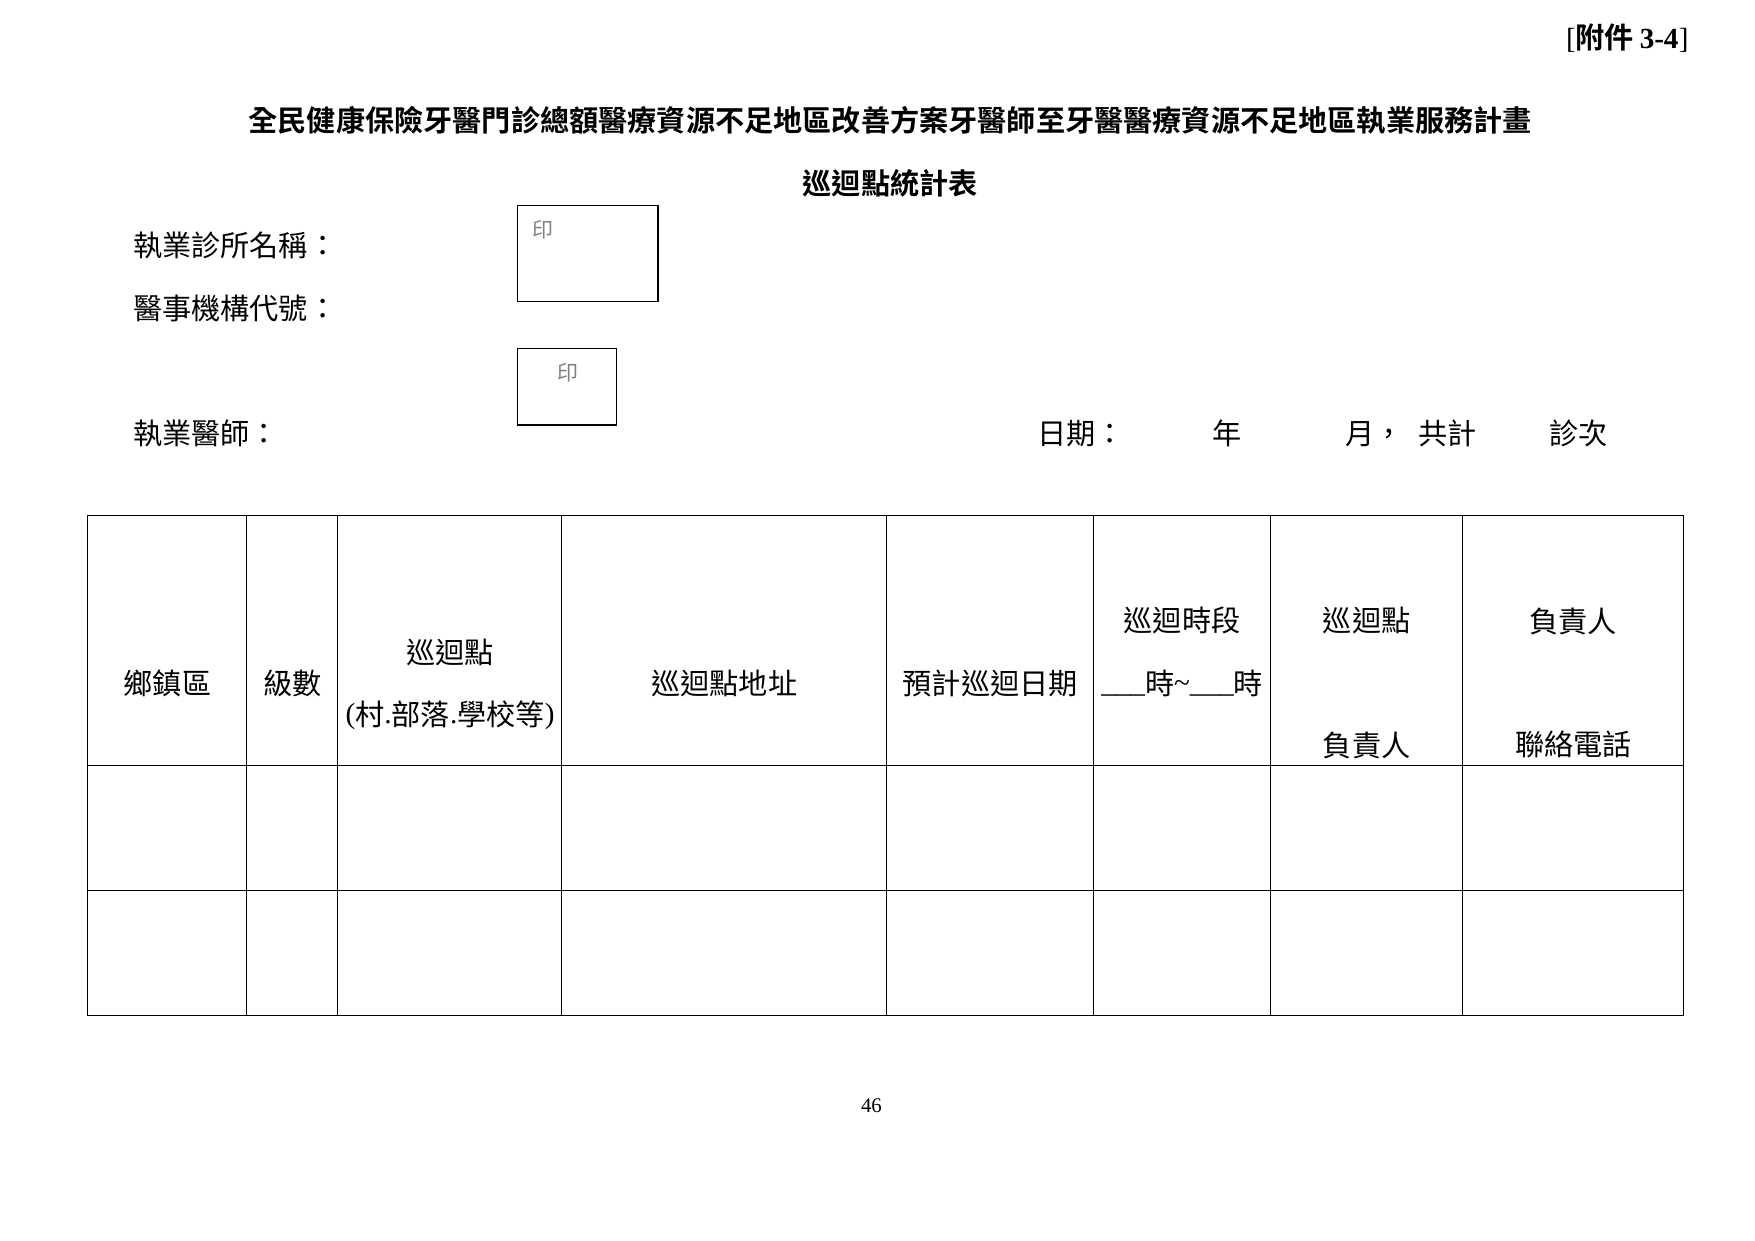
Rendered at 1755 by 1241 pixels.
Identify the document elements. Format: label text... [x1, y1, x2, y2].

text 執業醫師： 日期： 年 月， 共計 診次 [133, 390, 1654, 452]
table_cell [247, 891, 337, 1015]
table_cell [247, 766, 337, 890]
table_cell [1094, 766, 1270, 890]
table_header 巡迴點 (村.部落.學校等) [338, 516, 561, 765]
text 巡迴點統計表 [126, 140, 1654, 202]
table_cell [88, 891, 246, 1015]
table_cell [887, 891, 1093, 1015]
text 執業診所名稱： [133, 202, 1654, 265]
table_header 負責人 聯絡電話 [1463, 516, 1683, 765]
table_header 巡迴點地址 [562, 516, 886, 765]
table_header 巡迴點 負責人 [1271, 516, 1462, 765]
table_cell [1463, 891, 1683, 1015]
table_cell [1463, 766, 1683, 890]
table_cell [1094, 891, 1270, 1015]
text 全民健康保險牙醫門診總額醫療資源不足地區改善方案牙醫師至牙醫醫療資源不足地區執業服務計畫 [126, 77, 1654, 140]
table_cell [562, 891, 886, 1015]
table_cell [562, 766, 886, 890]
text 醫事機構代號： [133, 265, 1654, 327]
text [附件3-4] [89, 15, 1688, 57]
table_header 巡迴時段 ___時~___時 [1094, 516, 1270, 765]
table_cell [338, 891, 561, 1015]
table_header 鄉鎮區 [88, 516, 246, 765]
table_cell [338, 766, 561, 890]
table_header 級數 [247, 516, 337, 765]
table_cell [1271, 766, 1462, 890]
table_header 預計巡迴日期 [887, 516, 1093, 765]
table_cell [887, 766, 1093, 890]
table_cell [88, 766, 246, 890]
table_cell [1271, 891, 1462, 1015]
